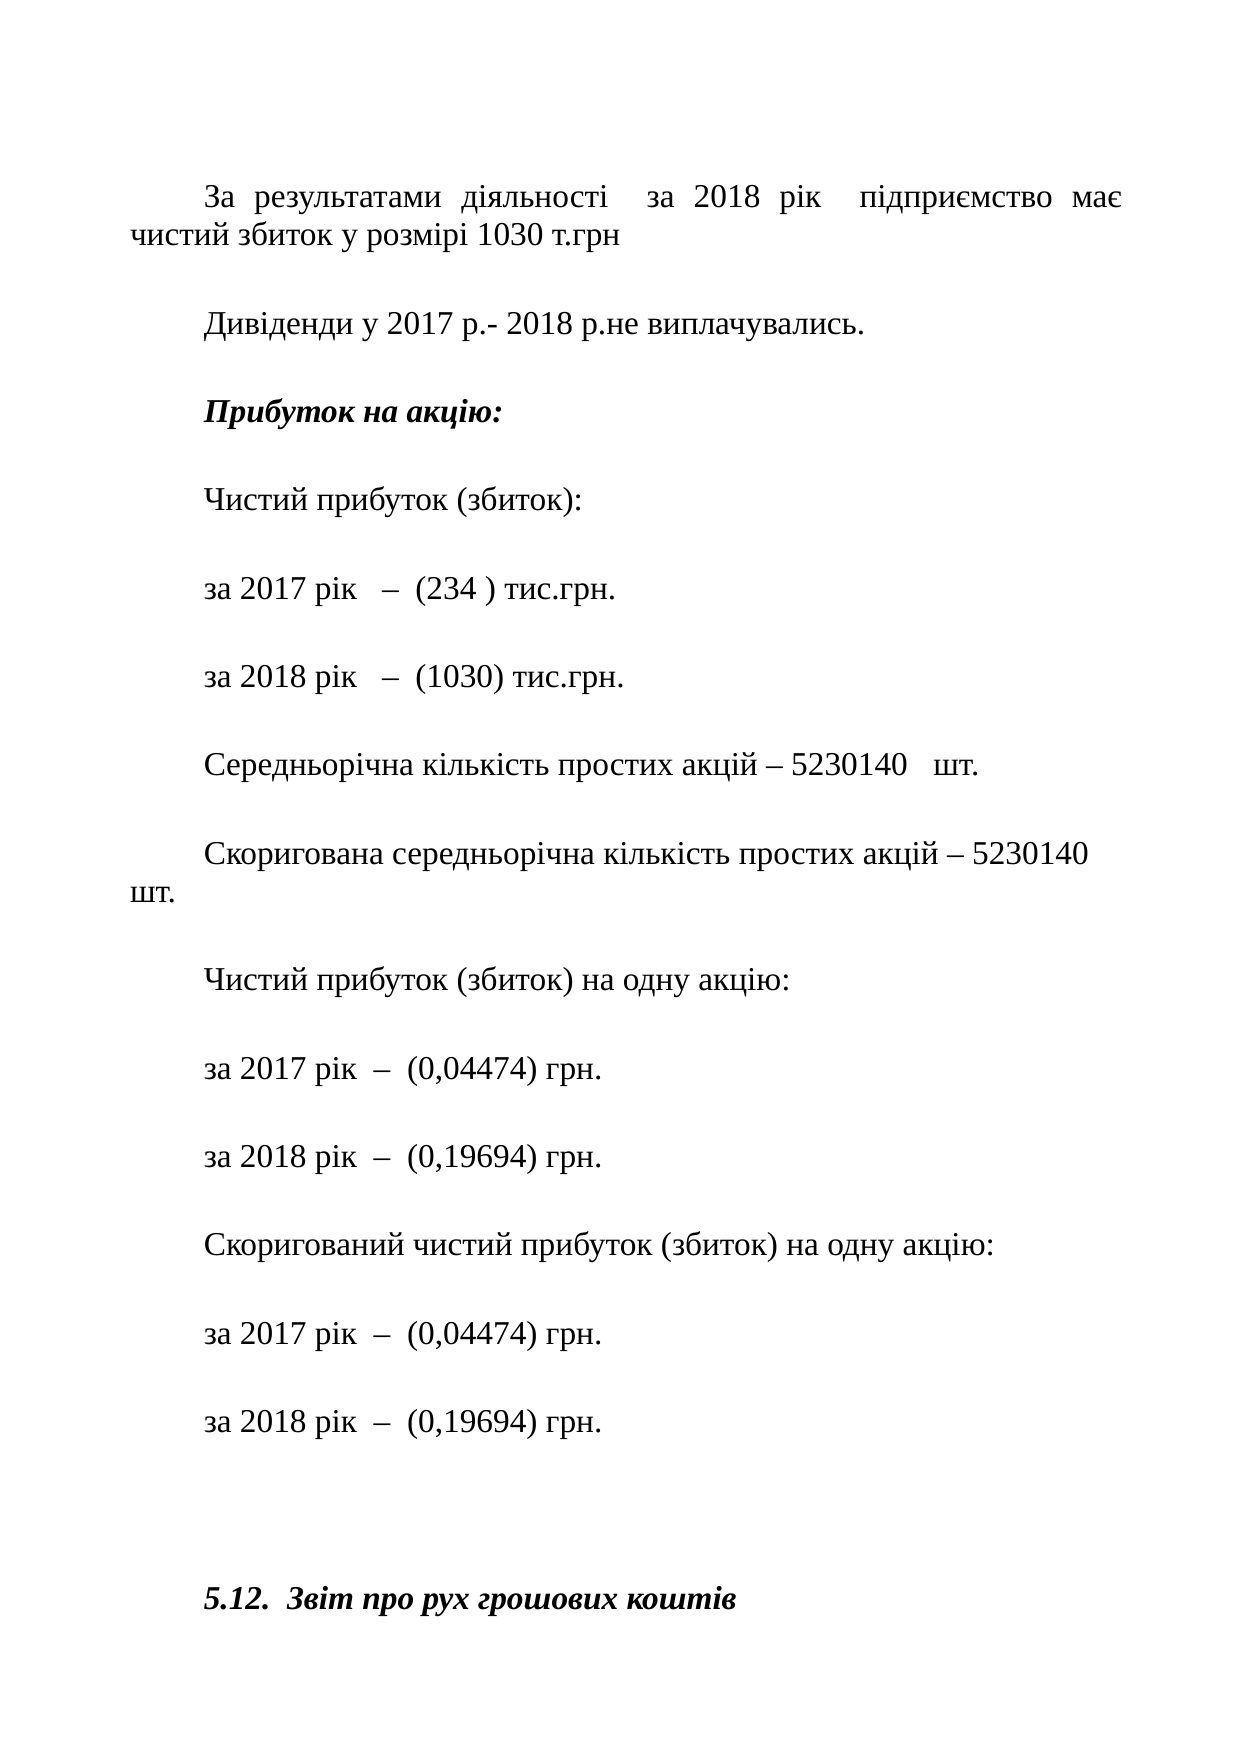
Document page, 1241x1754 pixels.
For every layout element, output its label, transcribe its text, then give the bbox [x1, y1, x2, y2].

text за 2017 рік – (0,04474) грн. [130, 1313, 1122, 1351]
text за 2017 рік – (234 ) тис.грн. [130, 568, 1122, 606]
text за 2018 рік – (1030) тис.грн. [130, 656, 1122, 695]
text Чистий прибуток (збиток) на одну акцію: [130, 960, 1122, 998]
text Прибуток на акцію: [130, 391, 1122, 430]
text Скоригований чистий прибуток (збиток) на одну акцію: [130, 1225, 1122, 1263]
text за 2018 рік – (0,19694) грн. [130, 1401, 1122, 1440]
text за 2017 рік – (0,04474) грн. [130, 1048, 1122, 1086]
text Дивіденди у 2017 р.- 2018 р.не виплачувались. [130, 303, 1122, 341]
text Чистий прибуток (збиток): [130, 480, 1122, 518]
text Скоригована середньорічна кількість простих акцій – 5230140 шт. [130, 833, 1122, 910]
text За результатами діяльності за 2018 рік підприємство має чистий збиток у розмірі 1030 т.грн [130, 176, 1122, 253]
text 5.12. Звіт про рух грошових коштів [130, 1578, 1122, 1616]
text за 2018 рік – (0,19694) грн. [130, 1136, 1122, 1175]
text Середньорічна кількість простих акцій – 5230140 шт. [130, 745, 1122, 783]
